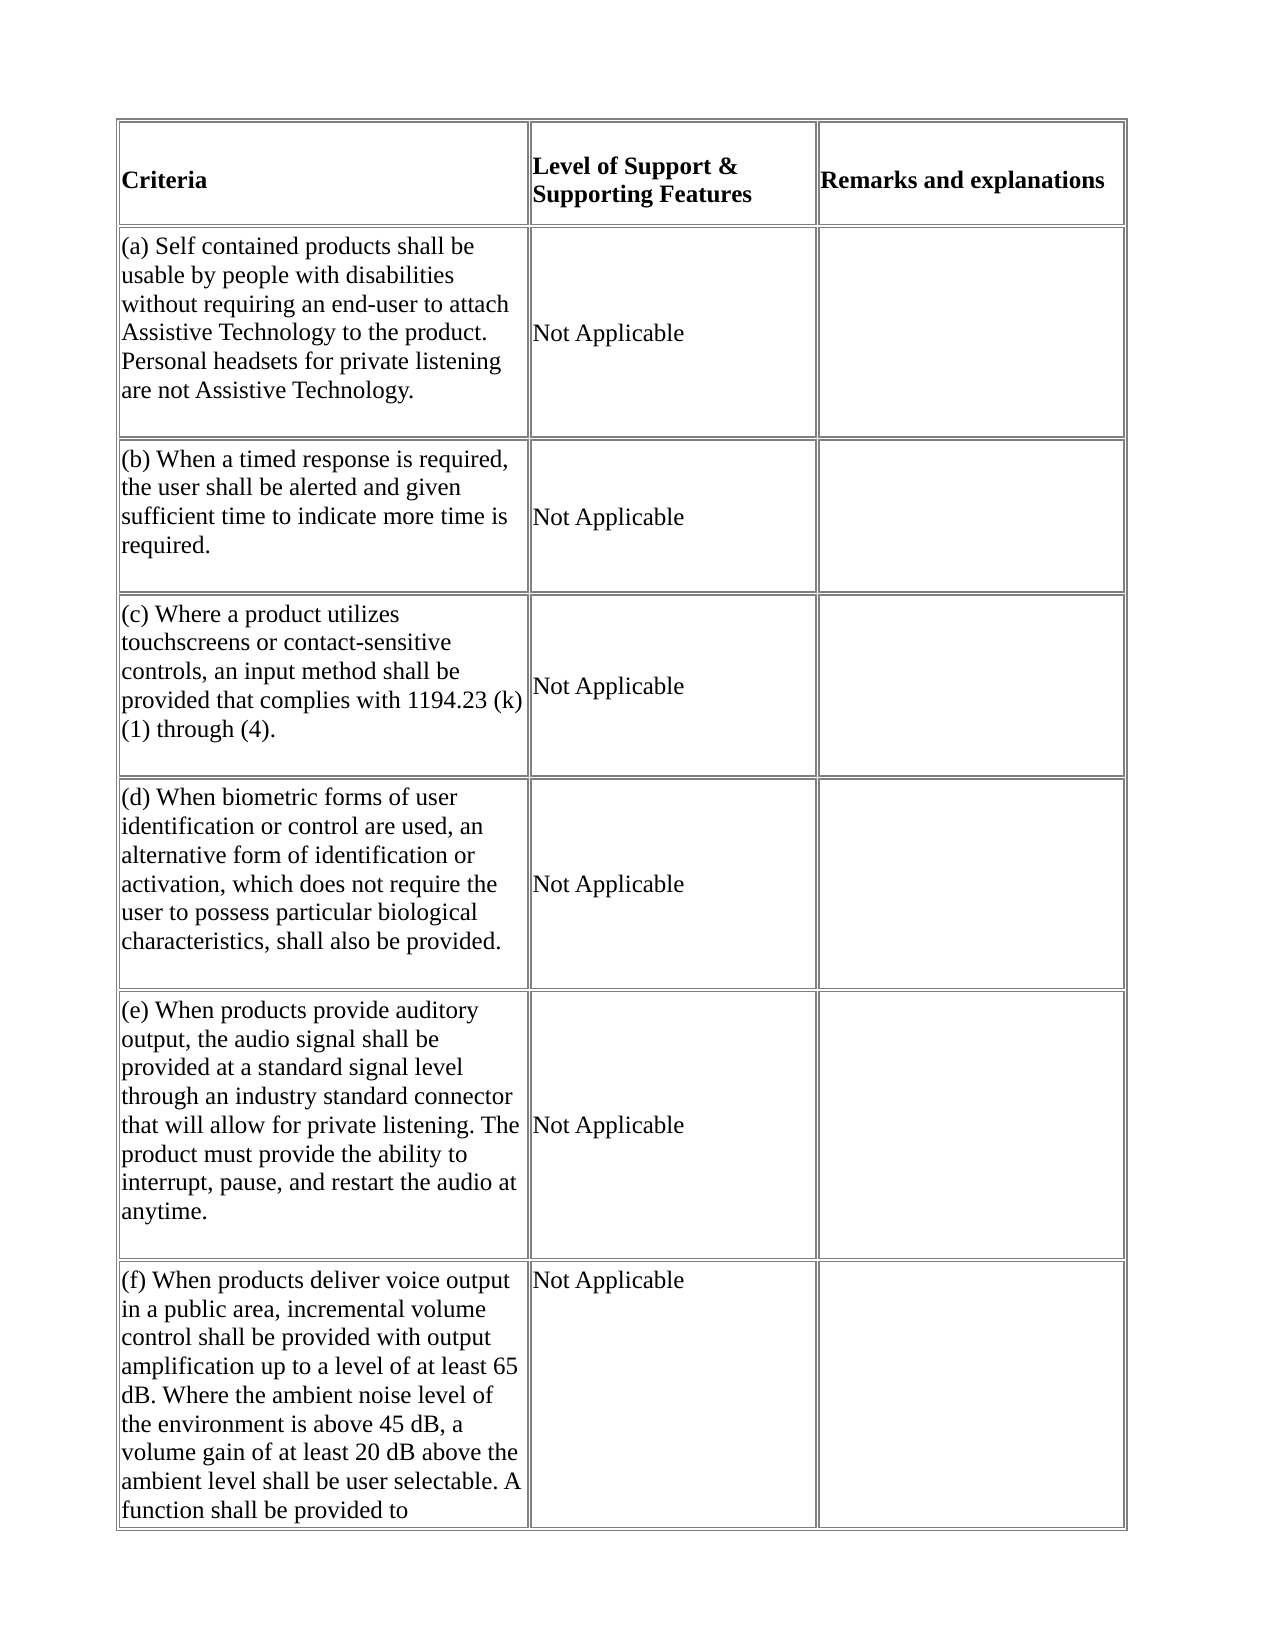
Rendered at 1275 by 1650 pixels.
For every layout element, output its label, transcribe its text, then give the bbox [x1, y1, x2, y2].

table_cell Level of Support & Supporting Features [532, 123, 815, 224]
table_cell Not Applicable [532, 992, 815, 1257]
table_cell (f) When products deliver voice output in a public area, incremental volume control shall be provided with output amplification up to a level of at least 65 dB. Where the ambient noise level of the environment is above 45 dB, a volume gain of at least 20 dB above the ambient level shall be user selectable. A function shall be provided to [120, 1262, 527, 1527]
table_cell [820, 780, 1123, 987]
table_cell (a) Self contained products shall be usable by people with disabilities without requiring an end-user to attach Assistive Technology to the product. Personal headsets for private listening are not Assistive Technology. [120, 228, 527, 436]
table_cell Not Applicable [532, 1262, 815, 1527]
table_cell Remarks and explanations [820, 123, 1123, 224]
table_cell [820, 228, 1123, 436]
table_cell (b) When a timed response is required, the user shall be alerted and given sufficient time to indicate more time is required. [120, 441, 527, 591]
table_cell (c) Where a product utilizes touchscreens or contact-sensitive controls, an input method shall be provided that complies with 1194.23 (k) (1) through (4). [120, 596, 527, 775]
table_cell Not Applicable [532, 228, 815, 436]
table_cell Not Applicable [532, 596, 815, 775]
table_cell Not Applicable [532, 441, 815, 591]
table_cell Not Applicable [532, 780, 815, 987]
table_cell (e) When products provide auditory output, the audio signal shall be provided at a standard signal level through an industry standard connector that will allow for private listening. The product must provide the ability to interrupt, pause, and restart the audio at anytime. [120, 992, 527, 1257]
table_cell (d) When biometric forms of user identification or control are used, an alternative form of identification or activation, which does not require the user to possess particular biological characteristics, shall also be provided. [120, 780, 527, 987]
table_cell [820, 441, 1123, 591]
table_cell [820, 1262, 1123, 1527]
table_cell Criteria [120, 123, 527, 224]
table_cell [820, 596, 1123, 775]
table_cell [820, 992, 1123, 1257]
